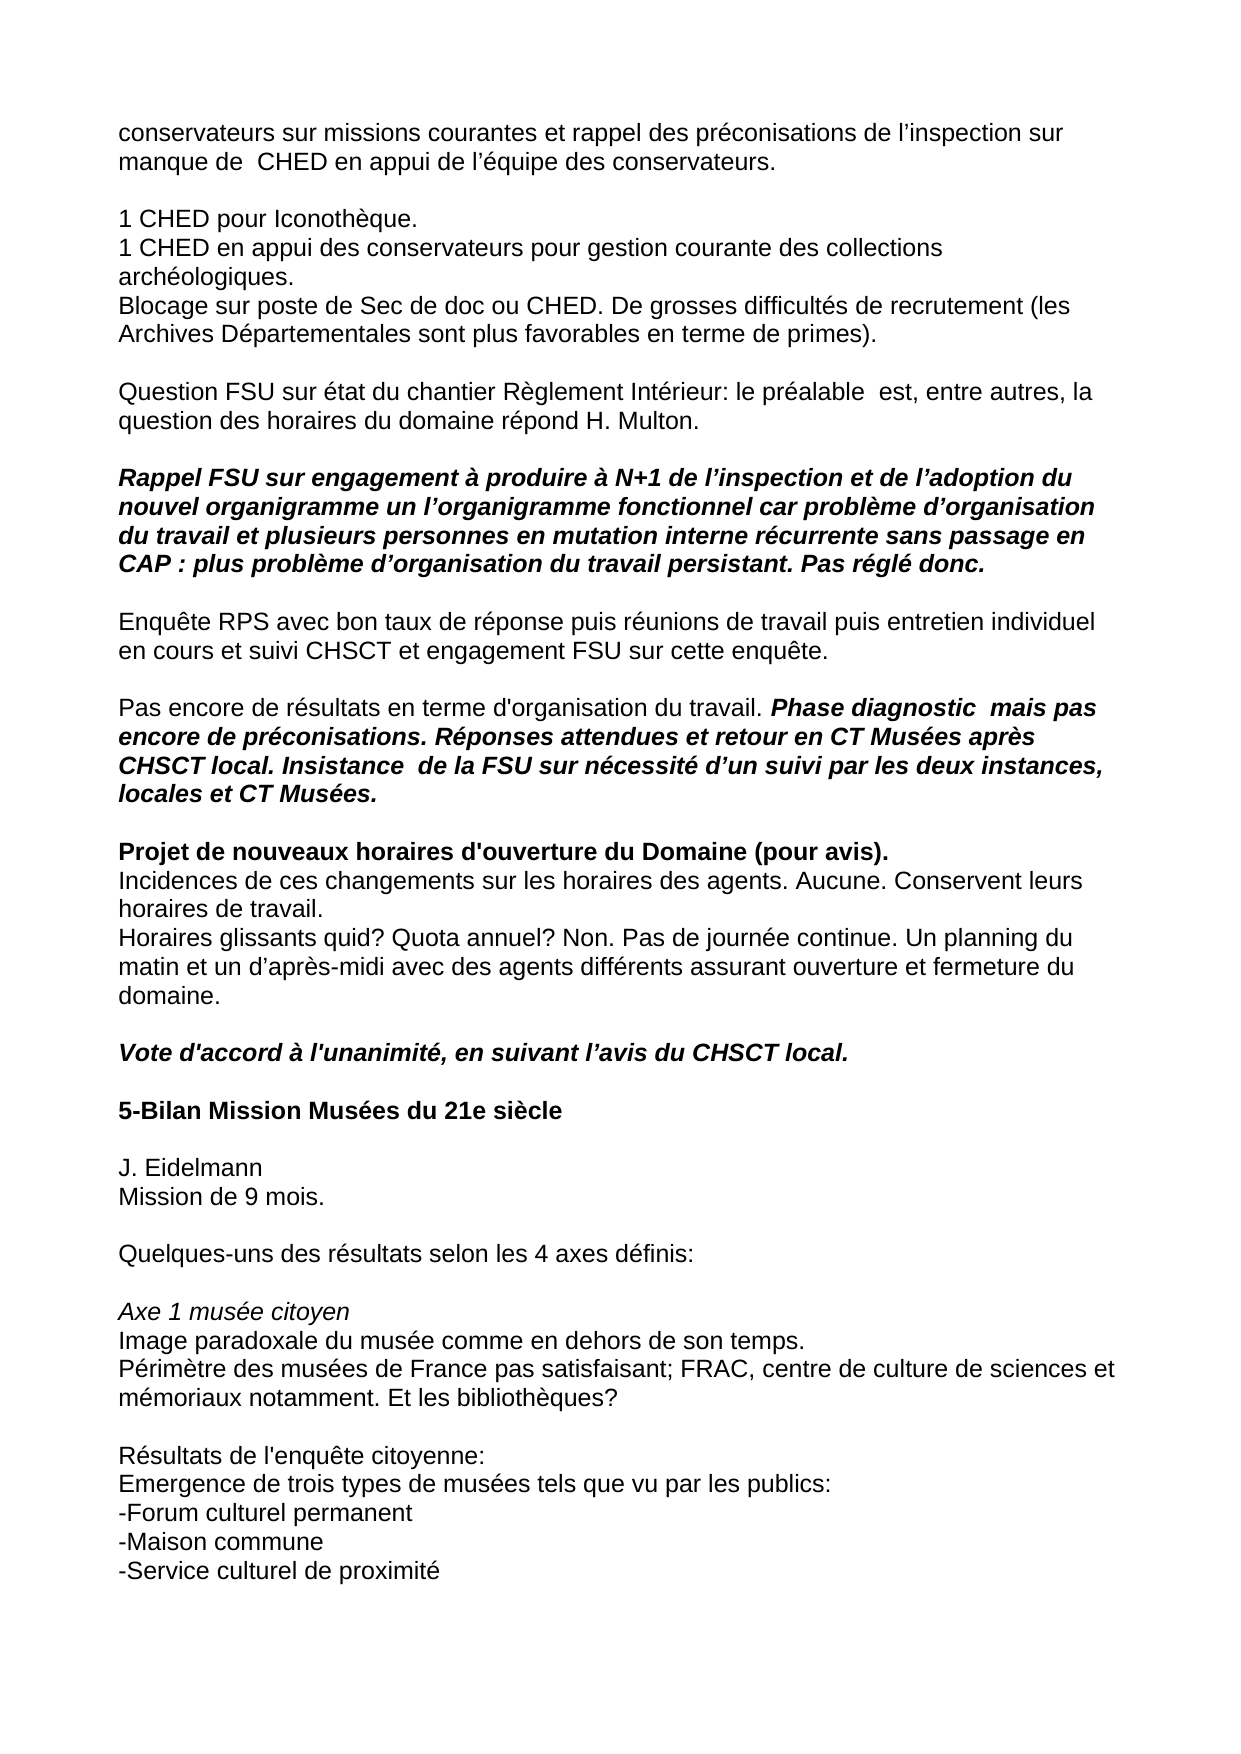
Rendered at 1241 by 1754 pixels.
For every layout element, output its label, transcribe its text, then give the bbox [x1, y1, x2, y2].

text conservateurs sur missions courantes et rappel des préconisations de l’inspection sur manque de CHED en appui de l’équipe des conservateurs. [118, 118, 1122, 176]
text -Service culturel de proximité [118, 1556, 1122, 1584]
text Horaires glissants quid? Quota annuel? Non. Pas de journée continue. Un planning du matin et un d’après-midi avec des agents différents assurant ouverture et fermeture du domaine. [118, 923, 1122, 1009]
text Vote d'accord à l'unanimité, en suivant l’avis du CHSCT local. [118, 1038, 1122, 1067]
text 5-Bilan Mission Musées du 21e siècle [118, 1096, 1122, 1124]
text Rappel FSU sur engagement à produire à N+1 de l’inspection et de l’adoption du nouvel organigramme un l’organigramme fonctionnel car problème d’organisation du travail et plusieurs personnes en mutation interne récurrente sans passage en CAP : plus problème d’organisation du travail persistant. Pas réglé donc. [118, 463, 1122, 578]
text Mission de 9 mois. [118, 1182, 1122, 1211]
text Enquête RPS avec bon taux de réponse puis réunions de travail puis entretien individuel en cours et suivi CHSCT et engagement FSU sur cette enquête. [118, 607, 1122, 664]
text -Forum culturel permanent [118, 1498, 1122, 1527]
text Quelques-uns des résultats selon les 4 axes définis: [118, 1239, 1122, 1268]
text Projet de nouveaux horaires d'ouverture du Domaine (pour avis). [118, 837, 1122, 866]
text Incidences de ces changements sur les horaires des agents. Aucune. Conservent leurs horaires de travail. [118, 866, 1122, 923]
text Blocage sur poste de Sec de doc ou CHED. De grosses difficultés de recrutement (les Archives Départementales sont plus favorables en terme de primes). [118, 291, 1122, 348]
text Résultats de l'enquête citoyenne: [118, 1441, 1122, 1469]
text J. Eidelmann [118, 1153, 1122, 1182]
text Emergence de trois types de musées tels que vu par les publics: [118, 1469, 1122, 1498]
text Pas encore de résultats en terme d'organisation du travail. Phase diagnostic mais pas encore de préconisations. Réponses attendues et retour en CT Musées après CHSCT local. Insistance de la FSU sur nécessité d’un suivi par les deux instances, locales et CT Musées. [118, 693, 1122, 808]
text -Maison commune [118, 1527, 1122, 1556]
text Axe 1 musée citoyen [118, 1297, 1122, 1326]
text 1 CHED pour Iconothèque. [118, 204, 1122, 233]
text Périmètre des musées de France pas satisfaisant; FRAC, centre de culture de sciences et mémoriaux notamment. Et les bibliothèques? [118, 1354, 1122, 1412]
text Question FSU sur état du chantier Règlement Intérieur: le préalable est, entre autres, la question des horaires du domaine répond H. Multon. [118, 377, 1122, 434]
text Image paradoxale du musée comme en dehors de son temps. [118, 1326, 1122, 1354]
text 1 CHED en appui des conservateurs pour gestion courante des collections archéologiques. [118, 233, 1122, 291]
